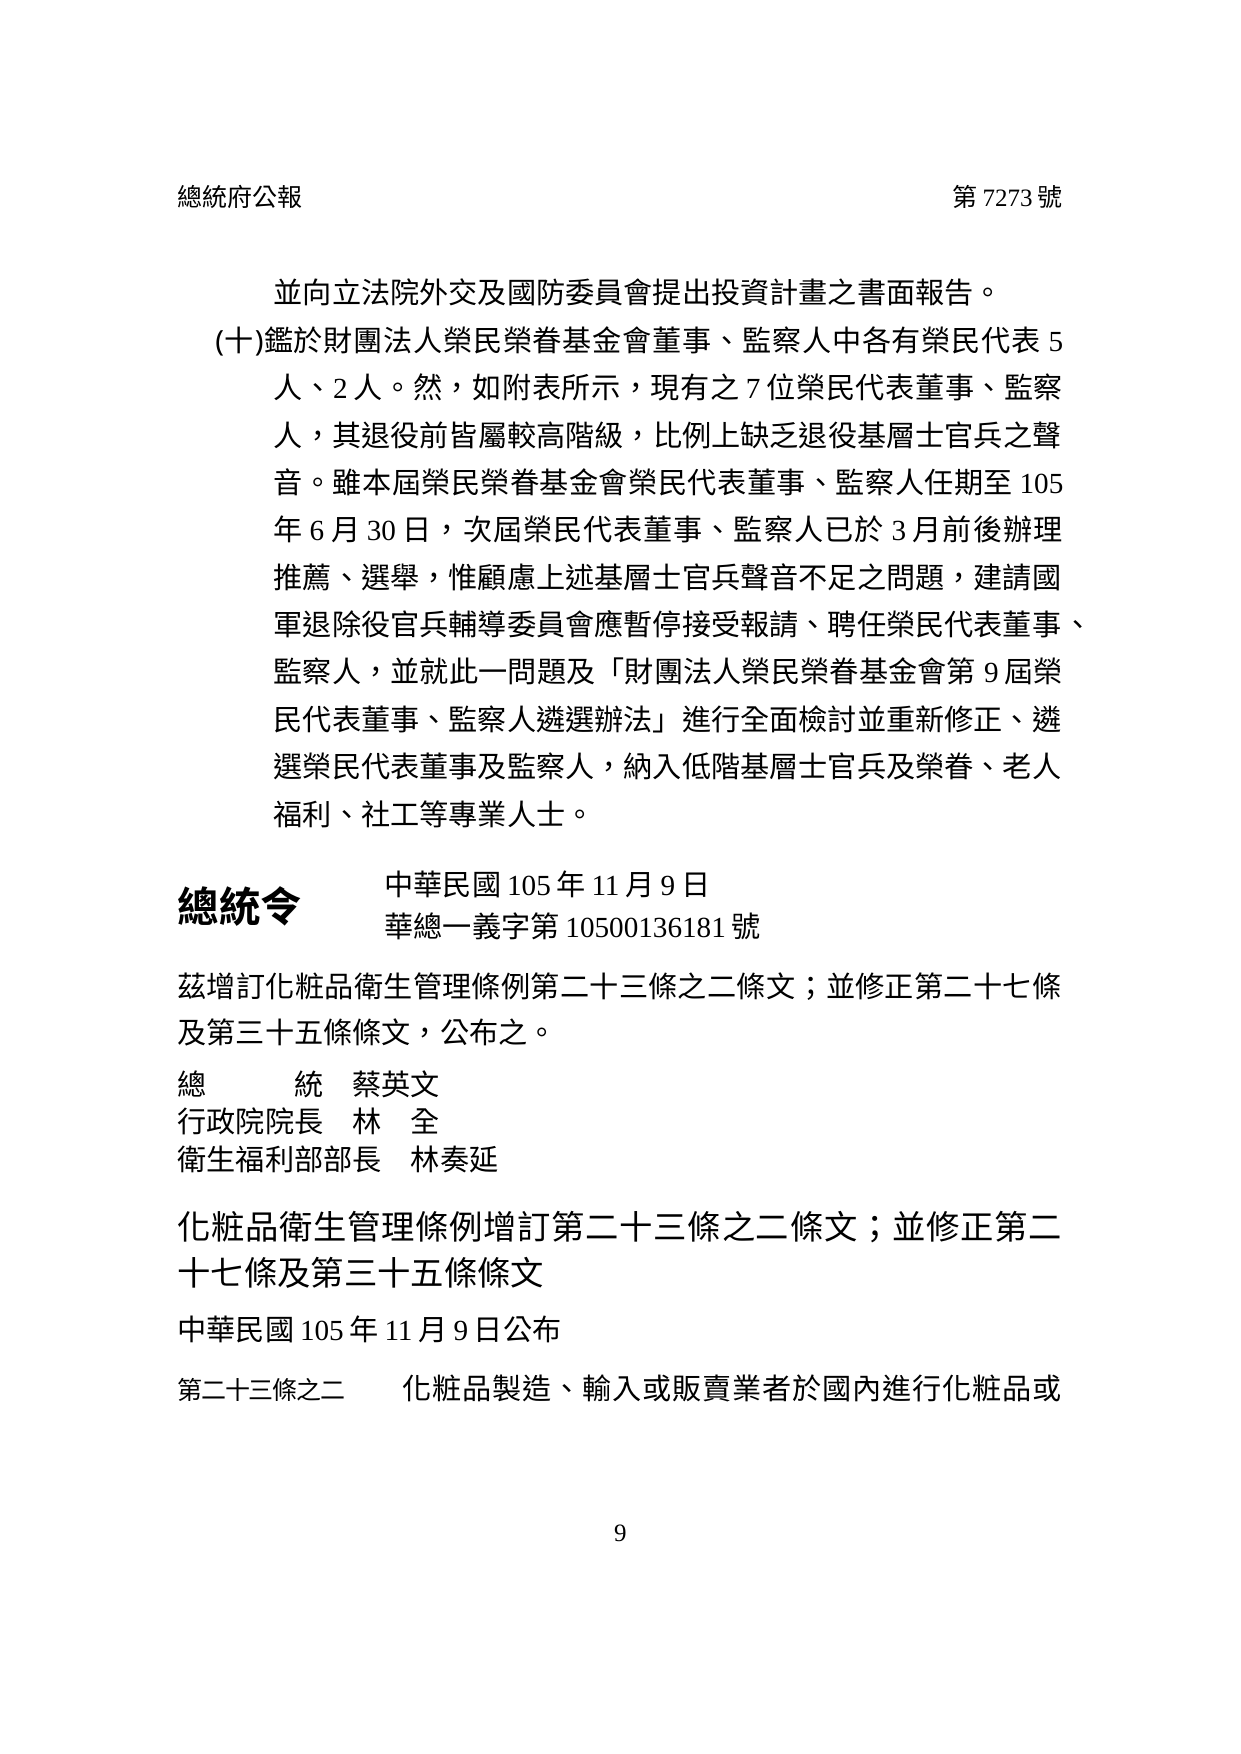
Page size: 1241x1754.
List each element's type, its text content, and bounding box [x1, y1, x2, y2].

text 化粧品衛生管理條例增訂第二十三條之二條文；並修正第二十七條及第三十五條條文 [177, 1202, 1063, 1294]
table_header 總統令 [174, 860, 381, 948]
text 總 統 蔡英文 [177, 1065, 1063, 1102]
text 並向立法院外交及國防委員會提出投資計畫之書面報告。 [215, 266, 1063, 313]
text 第二十三條之二 化粧品製造、輸入或販賣業者於國內進行化粧品或 [177, 1361, 1063, 1409]
text (十)鑑於財團法人榮民榮眷基金會董事、監察人中各有榮民代表5人、2人。然，如附表所示，現有之7位榮民代表董事、監察人，其退役前皆屬較高階級，比例上缺乏退役基層士官兵之聲音。雖本屆榮民榮眷基金會榮民代表董事、監察人任期至105年6月30日，次屆榮民代表董事、監察人已於3月前後辦理推薦、選舉，惟顧慮上述基層士官兵聲音不足之問題，建請國軍退除役官兵輔導委員會應暫停接受報請、聘任榮民代表董事、監察人，並就此一問題及「財團法人榮民榮眷基金會第9屆榮民代表董事、監察人遴選辦法」進行全面檢討並重新修正、遴選榮民代表董事及監察人，納入低階基層士官兵及榮眷、老人福利、社工等專業人士。 [215, 313, 1063, 834]
table_header 中華民國105年11月9日 華總一義字第10500136181號 [381, 860, 877, 948]
text 茲增訂化粧品衛生管理條例第二十三條之二條文；並修正第二十七條及第三十五條條文，公布之。 [177, 961, 1063, 1052]
text 中華民國105年11月9日公布 [177, 1307, 1063, 1349]
text 衛生福利部部長 林奏延 [177, 1140, 1063, 1177]
text 行政院院長 林 全 [177, 1102, 1063, 1140]
